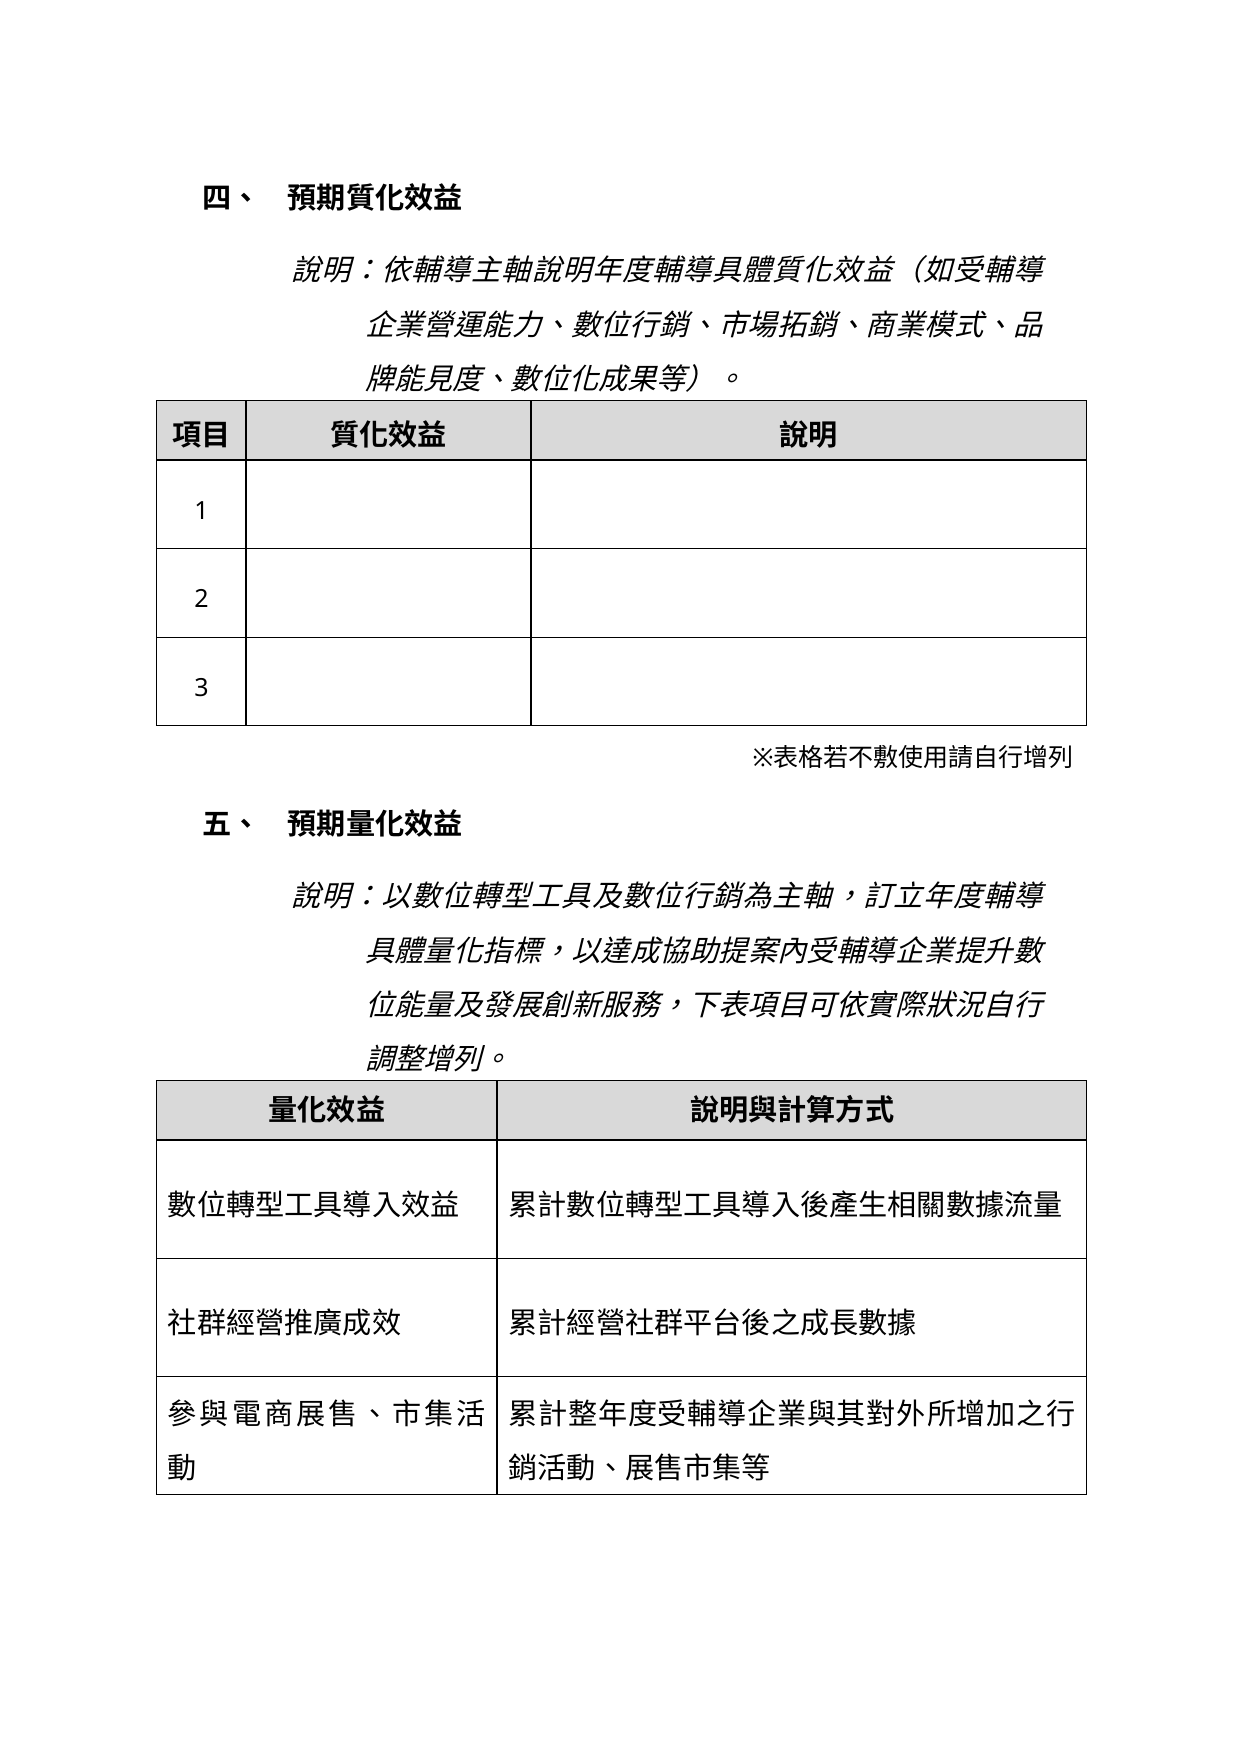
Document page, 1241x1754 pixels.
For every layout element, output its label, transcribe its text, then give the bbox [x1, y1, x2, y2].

table_cell [532, 549, 1086, 636]
table_header 說明 [532, 401, 1086, 459]
table_cell 數位轉型工具導入效益 [157, 1141, 496, 1257]
table_cell [532, 461, 1086, 548]
table_cell 社群經營推廣成效 [157, 1259, 496, 1376]
table_cell 參與電商展售、市集活動 [157, 1377, 496, 1494]
table_cell [247, 549, 530, 636]
table_header 質化效益 [247, 401, 530, 459]
table_cell 1 [157, 461, 245, 548]
table_cell [247, 638, 530, 725]
table_header 說明與計算方式 [498, 1081, 1086, 1139]
list 預期質化效益 [202, 169, 1053, 219]
table_cell 累計經營社群平台後之成長數據 [498, 1259, 1086, 1376]
list 預期量化效益 [202, 795, 1053, 845]
table_cell 累計數位轉型工具導入後產生相關數據流量 [498, 1141, 1086, 1257]
table_cell 2 [157, 549, 245, 636]
table_cell [532, 638, 1086, 725]
table_header 量化效益 [157, 1081, 496, 1139]
table_header 項目 [157, 401, 245, 459]
text 說明：以數位轉型工具及數位行銷為主軸，訂立年度輔導具體量化指標，以達成協助提案內受輔導企業提升數位能量及發展創新服務，下表項目可依實際狀況自行調整增列。 [291, 863, 1044, 1080]
table_cell 累計整年度受輔導企業與其對外所增加之行銷活動、展售市集等 [498, 1377, 1086, 1494]
text ※表格若不敷使用請自行增列 [134, 726, 1073, 776]
table_cell 3 [157, 638, 245, 725]
text 說明：依輔導主軸說明年度輔導具體質化效益（如受輔導企業營運能力、數位行銷、市場拓銷、商業模式、品牌能見度、數位化成果等）。 [291, 237, 1044, 400]
table_cell [247, 461, 530, 548]
